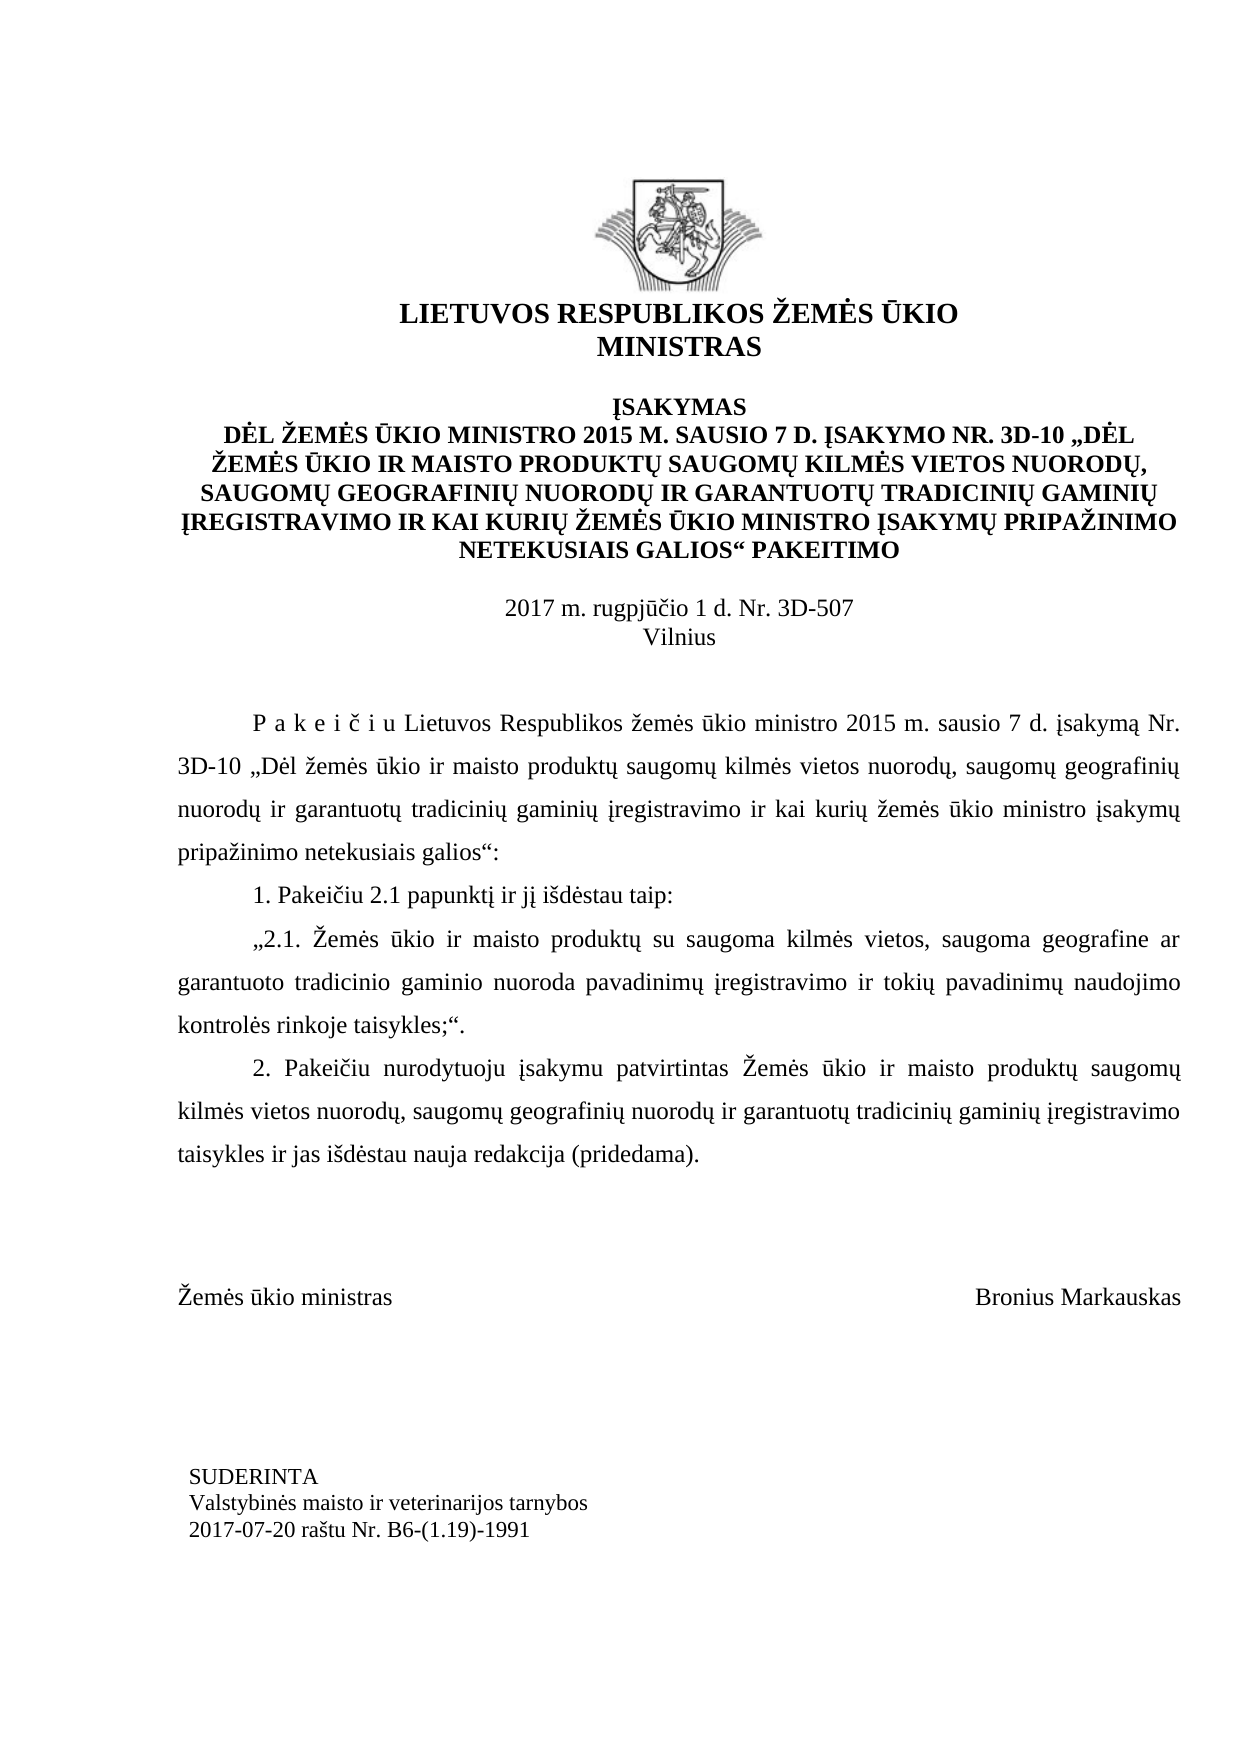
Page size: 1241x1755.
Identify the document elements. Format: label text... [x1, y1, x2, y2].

text Žemės ūkio ministras Bronius Markauskas [177, 1282, 1181, 1310]
text 2. Pakeičiu nurodytuoju įsakymu patvirtintas Žemės ūkio ir maisto produktų saugomų kilmės vietos nuorodų, saugomų geografinių nuorodų ir garantuotų tradicinių gaminių įregistravimo taisykles ir jas išdėstau nauja redakcija (pridedama). [177, 1053, 1181, 1168]
table_header [661, 1358, 1145, 1542]
text DĖL ŽEMĖS ŪKIO MINISTRO 2015 M. SAUSIO 7 D. ĮSAKYMO NR. 3D-10 „DĖL ŽEMĖS ŪKIO IR MAISTO PRODUKTŲ SAUGOMŲ KILMĖS VIETOS NUORODŲ, SAUGOMŲ GEOGRAFINIŲ NUORODŲ IR GARANTUOTŲ TRADICINIŲ GAMINIŲ ĮREGISTRAVIMO IR KAI KURIŲ ŽEMĖS ŪKIO MINISTRO ĮSAKYMŲ PRIPAŽINIMO NETEKUSIAIS GALIOS“ PAKEITIMO [177, 421, 1181, 564]
text 1. Pakeičiu 2.1 papunktį ir jį išdėstau taip: [177, 881, 1181, 909]
text 2017 m. rugpjūčio 1 d. Nr. 3D-507 [177, 593, 1181, 622]
text LIETUVOS RESPUBLIKOS ŽEMĖS ŪKIO [177, 296, 1181, 329]
table_header SUDERINTA Valstybinės maisto ir veterinarijos tarnybos 2017-07-20 raštu Nr. B6-(1.19)-1991 [177, 1358, 661, 1542]
text P a k e i č i u Lietuvos Respublikos žemės ūkio ministro 2015 m. sausio 7 d. įsakymą Nr. 3D-10 „Dėl žemės ūkio ir maisto produktų saugomų kilmės vietos nuorodų, saugomų geografinių nuorodų ir garantuotų tradicinių gaminių įregistravimo ir kai kurių žemės ūkio ministro įsakymų pripažinimo netekusiais galios“: [177, 708, 1181, 866]
text MINISTRAS [177, 329, 1181, 363]
text „2.1. Žemės ūkio ir maisto produktų su saugoma kilmės vietos, saugoma geografine ar garantuoto tradicinio gaminio nuoroda pavadinimų įregistravimo ir tokių pavadinimų naudojimo kontrolės rinkoje taisykles;“. [177, 924, 1181, 1039]
text ĮSAKYMAS [177, 392, 1181, 421]
text Vilnius [177, 622, 1181, 651]
